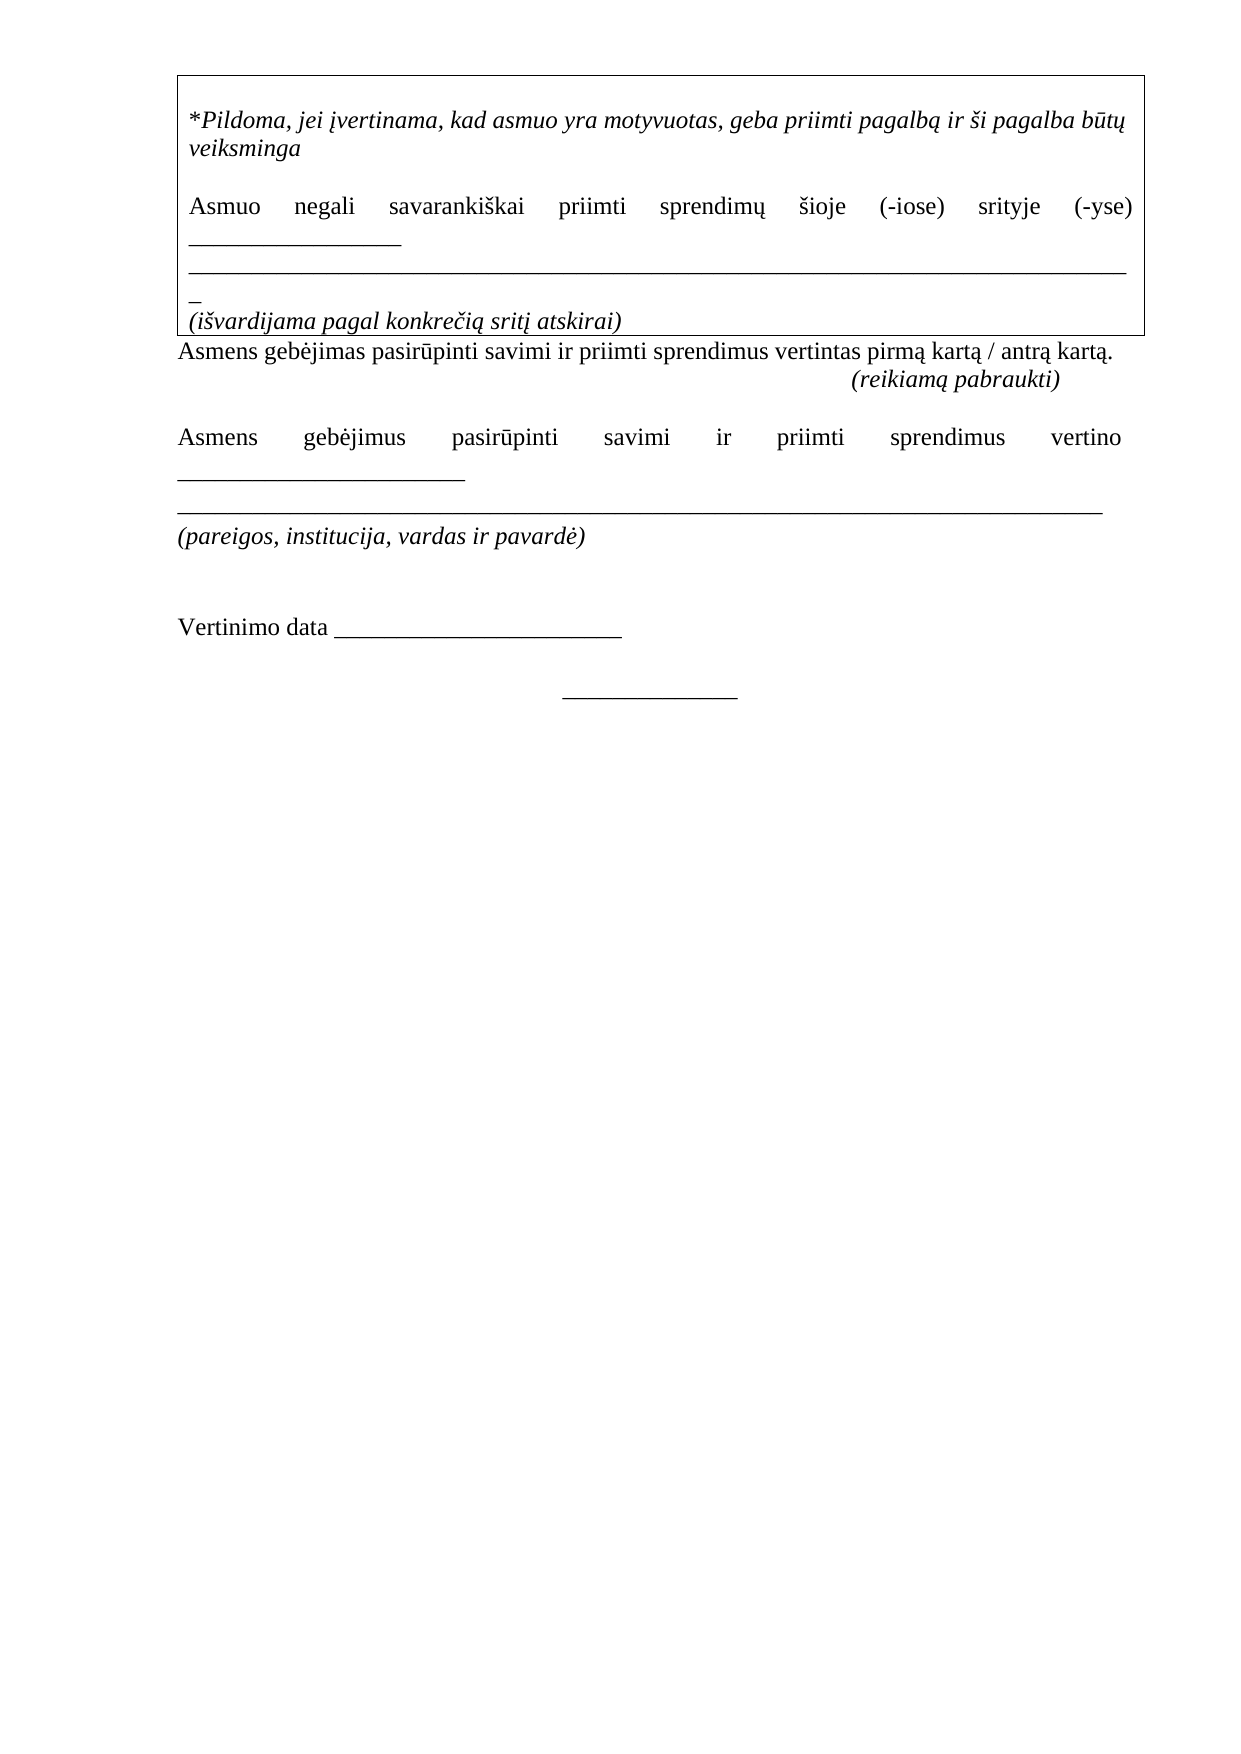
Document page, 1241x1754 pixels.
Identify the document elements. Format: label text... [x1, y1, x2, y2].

text Asmens gebėjimus pasirūpinti savimi ir priimti sprendimus vertino _______________________ __________________________________________________________________________ [177, 422, 1122, 517]
text ______________ [177, 673, 1122, 702]
text (reikiamą pabraukti) [177, 364, 1122, 393]
text (pareigos, institucija, vardas ir pavardė) [177, 521, 1122, 550]
text Vertinimo data _______________________ [177, 612, 1122, 640]
text Asmens gebėjimas pasirūpinti savimi ir priimti sprendimus vertintas pirmą kartą / antrą kartą. [177, 336, 1122, 364]
table_cell *Pildoma, jei įvertinama, kad asmuo yra motyvuotas, geba priimti pagalbą ir ši pagalba būtų veiksminga Asmuo negali savarankiškai priimti sprendimų šioje (-iose) srityje (-yse) _________________ ____________________________________________________________________________ (išvardijama pagal konkrečią sritį atskirai) [178, 76, 1144, 335]
